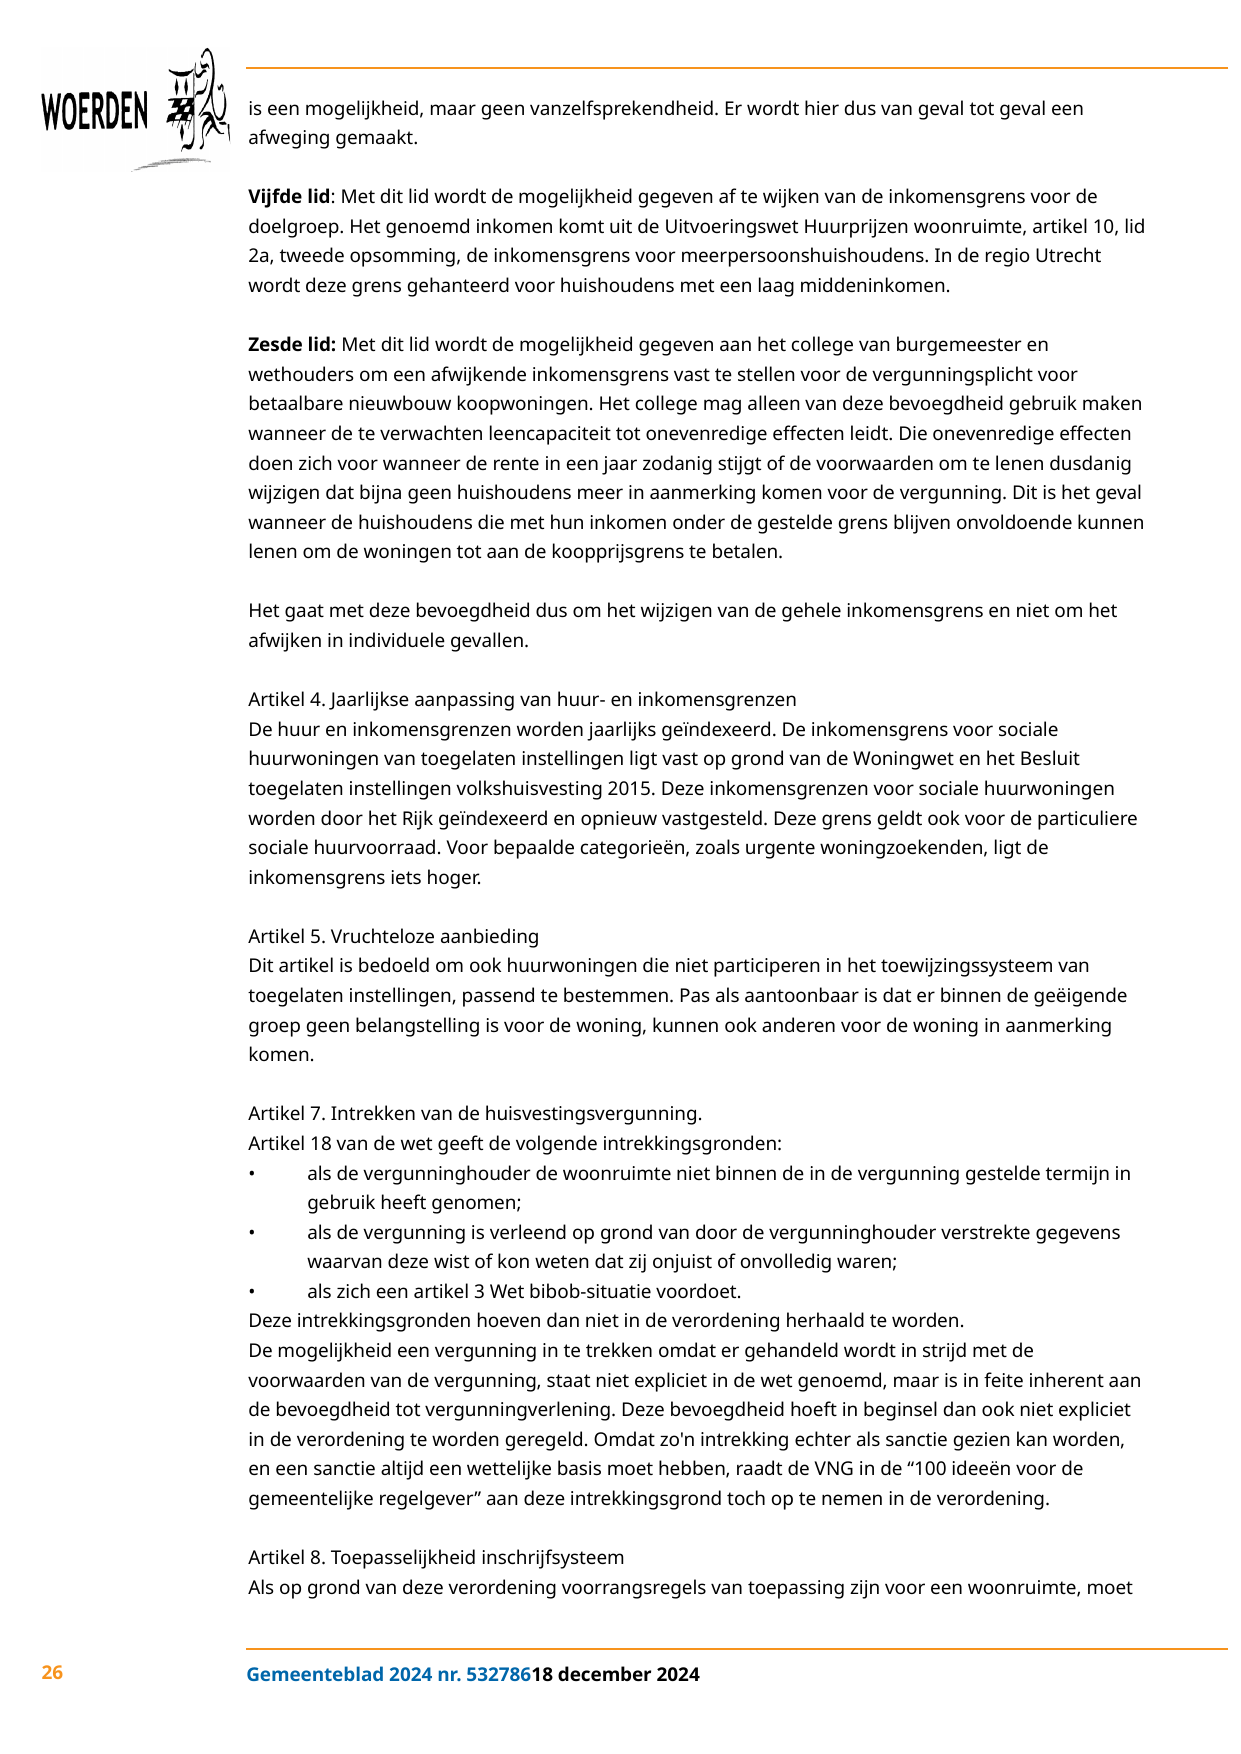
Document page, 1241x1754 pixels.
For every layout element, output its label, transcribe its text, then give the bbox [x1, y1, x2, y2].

text is een mogelijkheid, maar geen vanzelfsprekendheid. Er wordt hier dus van geval tot geval een afweging gemaakt. [248, 95, 1152, 150]
list als de vergunning is verleend op grond van door de vergunninghouder verstrekte gegevens waarvan deze wist of kon weten dat zij onjuist of onvolledig waren; [248, 1219, 1152, 1274]
text Zesde lid: Met dit lid wordt de mogelijkheid gegeven aan het college van burgemeester en wethouders om een afwijkende inkomensgrens vast te stellen voor de vergunningsplicht voor betaalbare nieuwbouw koopwoningen. Het college mag alleen van deze bevoegdheid gebruik maken wanneer de te verwachten leencapaciteit tot onevenredige effecten leidt. Die onevenredige effecten doen zich voor wanneer de rente in een jaar zodanig stijgt of de voorwaarden om te lenen dusdanig wijzigen dat bijna geen huishoudens meer in aanmerking komen voor de vergunning. Dit is het geval wanneer de huishoudens die met hun inkomen onder de gestelde grens blijven onvoldoende kunnen lenen om de woningen tot aan de koopprijsgrens te betalen. [248, 331, 1152, 564]
picture [41, 47, 231, 172]
text Artikel 8. Toepasselijkheid inschrijfsysteem [248, 1544, 1152, 1570]
text Dit artikel is bedoeld om ook huurwoningen die niet participeren in het toewijzingssysteem van toegelaten instellingen, passend te bestemmen. Pas als aantoonbaar is dat er binnen de geëigende groep geen belangstelling is voor de woning, kunnen ook anderen voor de woning in aanmerking komen. [248, 953, 1152, 1067]
text Artikel 4. Jaarlijkse aanpassing van huur- en inkomensgrenzen [248, 686, 1152, 712]
text Het gaat met deze bevoegdheid dus om het wijzigen van de gehele inkomensgrens en niet om het afwijken in individuele gevallen. [248, 598, 1152, 653]
list als de vergunninghouder de woonruimte niet binnen de in de vergunning gestelde termijn in gebruik heeft genomen; [248, 1160, 1152, 1215]
text De huur en inkomensgrenzen worden jaarlijks geïndexeerd. De inkomensgrens voor sociale huurwoningen van toegelaten instellingen ligt vast op grond van de Woningwet en het Besluit toegelaten instellingen volkshuisvesting 2015. Deze inkomensgrenzen voor sociale huurwoningen worden door het Rijk geïndexeerd en opnieuw vastgesteld. Deze grens geldt ook voor de particuliere sociale huurvoorraad. Voor bepaalde categorieën, zoals urgente woningzoekenden, ligt de inkomensgrens iets hoger. [248, 716, 1152, 890]
text Deze intrekkingsgronden hoeven dan niet in de verordening herhaald te worden. [248, 1308, 1152, 1333]
text De mogelijkheid een vergunning in te trekken omdat er gehandeld wordt in strijd met de voorwaarden van de vergunning, staat niet expliciet in de wet genoemd, maar is in feite inherent aan de bevoegdheid tot vergunningverlening. Deze bevoegdheid hoeft in beginsel dan ook niet expliciet in de verordening te worden geregeld. Omdat zo'n intrekking echter als sanctie gezien kan worden, en een sanctie altijd een wettelijke basis moet hebben, raadt de VNG in de “100 ideeën voor de gemeentelijke regelgever” aan deze intrekkingsgrond toch op te nemen in de verordening. [248, 1337, 1152, 1511]
text Vijfde lid: Met dit lid wordt de mogelijkheid gegeven af te wijken van de inkomensgrens voor de doelgroep. Het genoemd inkomen komt uit de Uitvoeringswet Huurprijzen woonruimte, artikel 10, lid 2a, tweede opsomming, de inkomensgrens voor meerpersoonshuishoudens. In de regio Utrecht wordt deze grens gehanteerd voor huishoudens met een laag middeninkomen. [248, 183, 1152, 298]
text Artikel 18 van de wet geeft de volgende intrekkingsgronden: [248, 1130, 1152, 1156]
text Artikel 7. Intrekken van de huisvestingsvergunning. [248, 1101, 1152, 1126]
list als zich een artikel 3 Wet bibob-situatie voordoet. [248, 1278, 1152, 1304]
text Als op grond van deze verordening voorrangsregels van toepassing zijn voor een woonruimte, moet [248, 1574, 1152, 1600]
text Artikel 5. Vruchteloze aanbieding [248, 923, 1152, 949]
